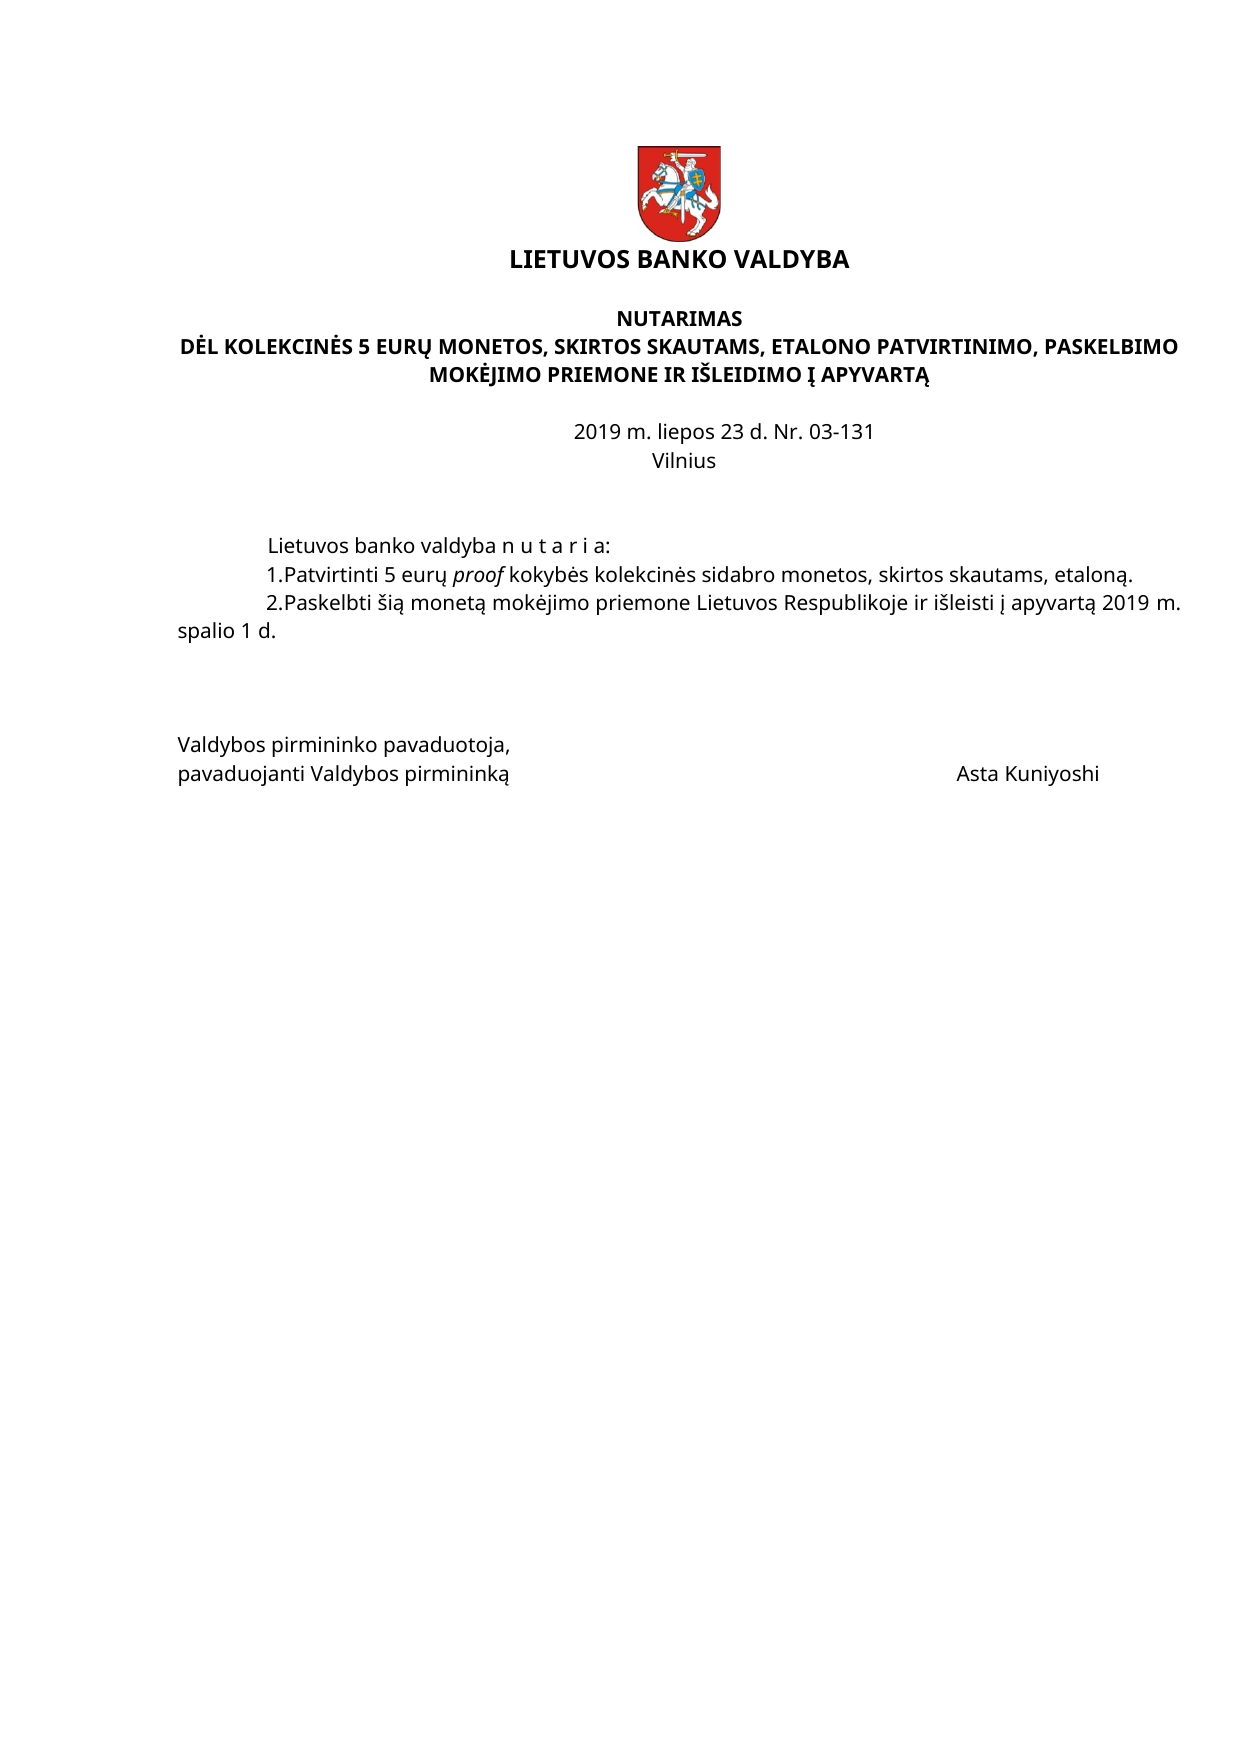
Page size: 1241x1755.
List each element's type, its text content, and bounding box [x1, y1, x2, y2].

text 1. Patvirtinti 5 eurų proof kokybės kolekcinės sidabro monetos, skirtos skautams, etaloną. [177, 560, 1181, 588]
text pavaduojanti Valdybos pirmininką Asta Kuniyoshi [177, 759, 1181, 787]
text 2019 m. liepos 23 d. Nr. 03-131 [177, 417, 1181, 446]
text DĖL KOLEKCINės 5 EURŲ monetos, SKIRTos SKAUTAMS, etalonO PATVIRTINIMO, PASKELBIMO MOKĖJIMO PRIEMONE IR IŠLEIDIMO Į APYVARTĄ [177, 332, 1181, 389]
text Valdybos pirmininko pavaduotoja, [177, 731, 1181, 759]
text 2. Paskelbti šią monetą mokėjimo priemone Lietuvos Respublikoje ir išleisti į apyvartą 2019 m. spalio 1 d. [177, 588, 1181, 645]
text Lietuvos banko valdyba n u t a r i a: [177, 531, 1181, 560]
text LIETUVOS BANKO VALDYBA [177, 241, 1181, 275]
text NUTARIMAS [177, 304, 1181, 332]
text Vilnius [177, 446, 1181, 474]
